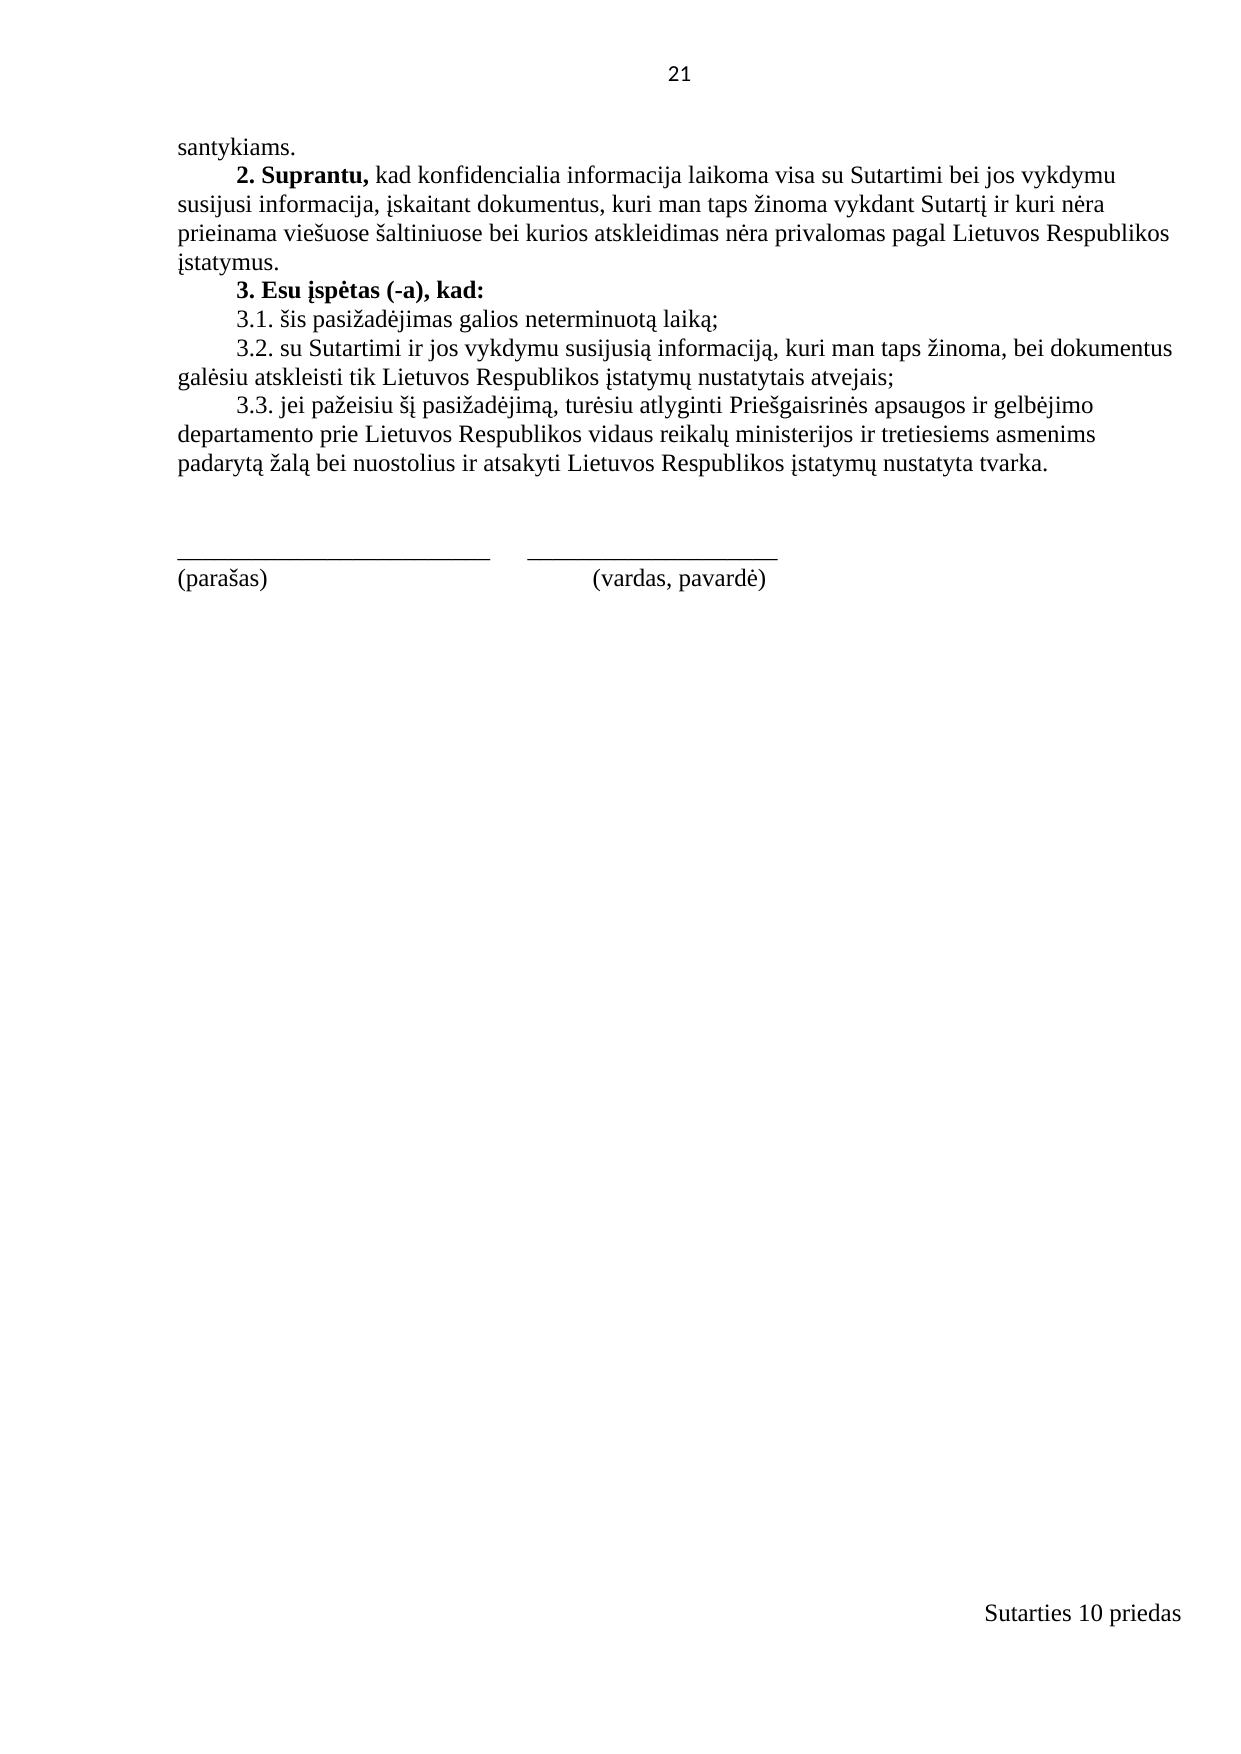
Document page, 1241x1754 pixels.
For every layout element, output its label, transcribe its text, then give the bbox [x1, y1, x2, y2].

text 3.1. šis pasižadėjimas galios neterminuotą laiką; [177, 304, 1181, 333]
text 2. Suprantu, kad konfidencialia informacija laikoma visa su Sutartimi bei jos vykdymu susijusi informacija, įskaitant dokumentus, kuri man taps žinoma vykdant Sutartį ir kuri nėra prieinama viešuose šaltiniuose bei kurios atskleidimas nėra privalomas pagal Lietuvos Respublikos įstatymus. [177, 161, 1181, 276]
text _________________________ ____________________ [177, 534, 1181, 563]
text Sutarties 10 priedas [177, 1598, 1181, 1627]
text 3. Esu įspėtas (-a), kad: [177, 276, 1181, 304]
text (parašas) (vardas, pavardė) [177, 563, 1181, 592]
text 3.3. jei pažeisiu šį pasižadėjimą, turėsiu atlyginti Priešgaisrinės apsaugos ir gelbėjimo departamento prie Lietuvos Respublikos vidaus reikalų ministerijos ir tretiesiems asmenims padarytą žalą bei nuostolius ir atsakyti Lietuvos Respublikos įstatymų nustatyta tvarka. [177, 391, 1181, 477]
text 3.2. su Sutartimi ir jos vykdymu susijusią informaciją, kuri man taps žinoma, bei dokumentus galėsiu atskleisti tik Lietuvos Respublikos įstatymų nustatytais atvejais; [177, 333, 1181, 391]
text santykiams. [177, 132, 1181, 161]
